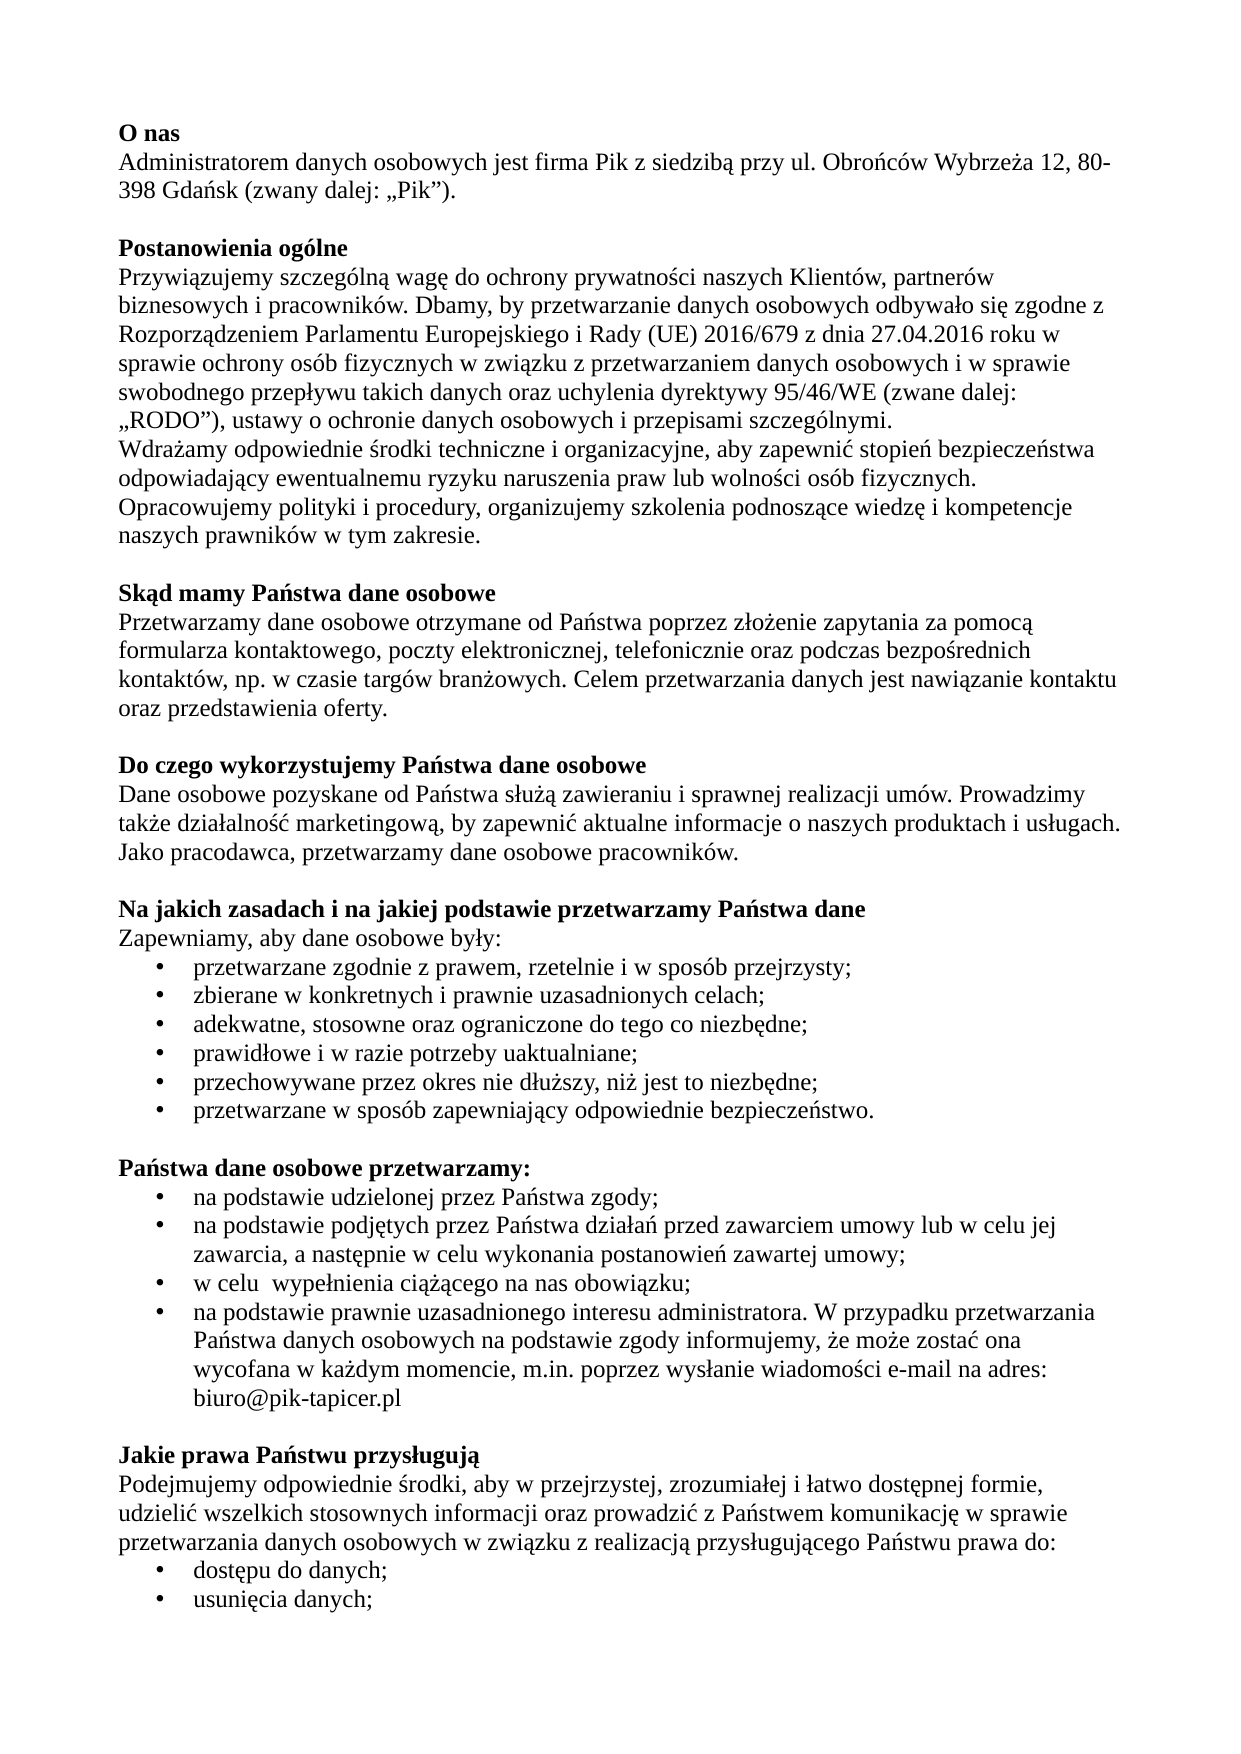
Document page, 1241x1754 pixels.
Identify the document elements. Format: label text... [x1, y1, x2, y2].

text Do czego wykorzystujemy Państwa dane osobowe [118, 751, 1122, 779]
list usunięcia danych; [156, 1584, 1122, 1613]
list przechowywane przez okres nie dłuższy, niż jest to niezbędne; [156, 1067, 1122, 1096]
text O nas [118, 118, 1122, 147]
list zbierane w konkretnych i prawnie uzasadnionych celach; [156, 981, 1122, 1009]
text Przetwarzamy dane osobowe otrzymane od Państwa poprzez złożenie zapytania za pomocą formularza kontaktowego, poczty elektronicznej, telefonicznie oraz podczas bezpośrednich kontaktów, np. w czasie targów branżowych. Celem przetwarzania danych jest nawiązanie kontaktu oraz przedstawienia oferty. [118, 607, 1122, 722]
list adekwatne, stosowne oraz ograniczone do tego co niezbędne; [156, 1009, 1122, 1038]
list przetwarzane zgodnie z prawem, rzetelnie i w sposób przejrzysty; [156, 952, 1122, 981]
text Jakie prawa Państwu przysługują [118, 1441, 1122, 1469]
text Na jakich zasadach i na jakiej podstawie przetwarzamy Państwa dane [118, 894, 1122, 923]
text Zapewniamy, aby dane osobowe były: [118, 923, 1122, 952]
text Wdrażamy odpowiednie środki techniczne i organizacyjne, aby zapewnić stopień bezpieczeństwa odpowiadający ewentualnemu ryzyku naruszenia praw lub wolności osób fizycznych. Opracowujemy polityki i procedury, organizujemy szkolenia podnoszące wiedzę i kompetencje naszych prawników w tym zakresie. [118, 434, 1122, 549]
list dostępu do danych; [156, 1556, 1122, 1584]
text Skąd mamy Państwa dane osobowe [118, 578, 1122, 607]
text Podejmujemy odpowiednie środki, aby w przejrzystej, zrozumiałej i łatwo dostępnej formie, udzielić wszelkich stosownych informacji oraz prowadzić z Państwem komunikację w sprawie przetwarzania danych osobowych w związku z realizacją przysługującego Państwu prawa do: [118, 1469, 1122, 1556]
text Postanowienia ogólne [118, 233, 1122, 262]
list na podstawie udzielonej przez Państwa zgody; [156, 1182, 1122, 1211]
text Państwa dane osobowe przetwarzamy: [118, 1153, 1122, 1182]
list w celu wypełnienia ciążącego na nas obowiązku; [156, 1268, 1122, 1297]
text Administratorem danych osobowych jest firma Pik z siedzibą przy ul. Obrońców Wybrzeża 12, 80-398 Gdańsk (zwany dalej: „Pik”). [118, 147, 1122, 204]
list przetwarzane w sposób zapewniający odpowiednie bezpieczeństwo. [156, 1096, 1122, 1124]
list na podstawie podjętych przez Państwa działań przed zawarciem umowy lub w celu jej zawarcia, a następnie w celu wykonania postanowień zawartej umowy; [156, 1211, 1122, 1268]
text Dane osobowe pozyskane od Państwa służą zawieraniu i sprawnej realizacji umów. Prowadzimy także działalność marketingową, by zapewnić aktualne informacje o naszych produktach i usługach. Jako pracodawca, przetwarzamy dane osobowe pracowników. [118, 779, 1122, 866]
list na podstawie prawnie uzasadnionego interesu administratora. W przypadku przetwarzania Państwa danych osobowych na podstawie zgody informujemy, że może zostać ona wycofana w każdym momencie, m.in. poprzez wysłanie wiadomości e-mail na adres: biuro@pik-tapicer.pl [156, 1297, 1122, 1412]
list prawidłowe i w razie potrzeby uaktualniane; [156, 1038, 1122, 1067]
text Przywiązujemy szczególną wagę do ochrony prywatności naszych Klientów, partnerów biznesowych i pracowników. Dbamy, by przetwarzanie danych osobowych odbywało się zgodne z Rozporządzeniem Parlamentu Europejskiego i Rady (UE) 2016/679 z dnia 27.04.2016 roku w sprawie ochrony osób fizycznych w związku z przetwarzaniem danych osobowych i w sprawie swobodnego przepływu takich danych oraz uchylenia dyrektywy 95/46/WE (zwane dalej: „RODO”), ustawy o ochronie danych osobowych i przepisami szczególnymi. [118, 262, 1122, 434]
